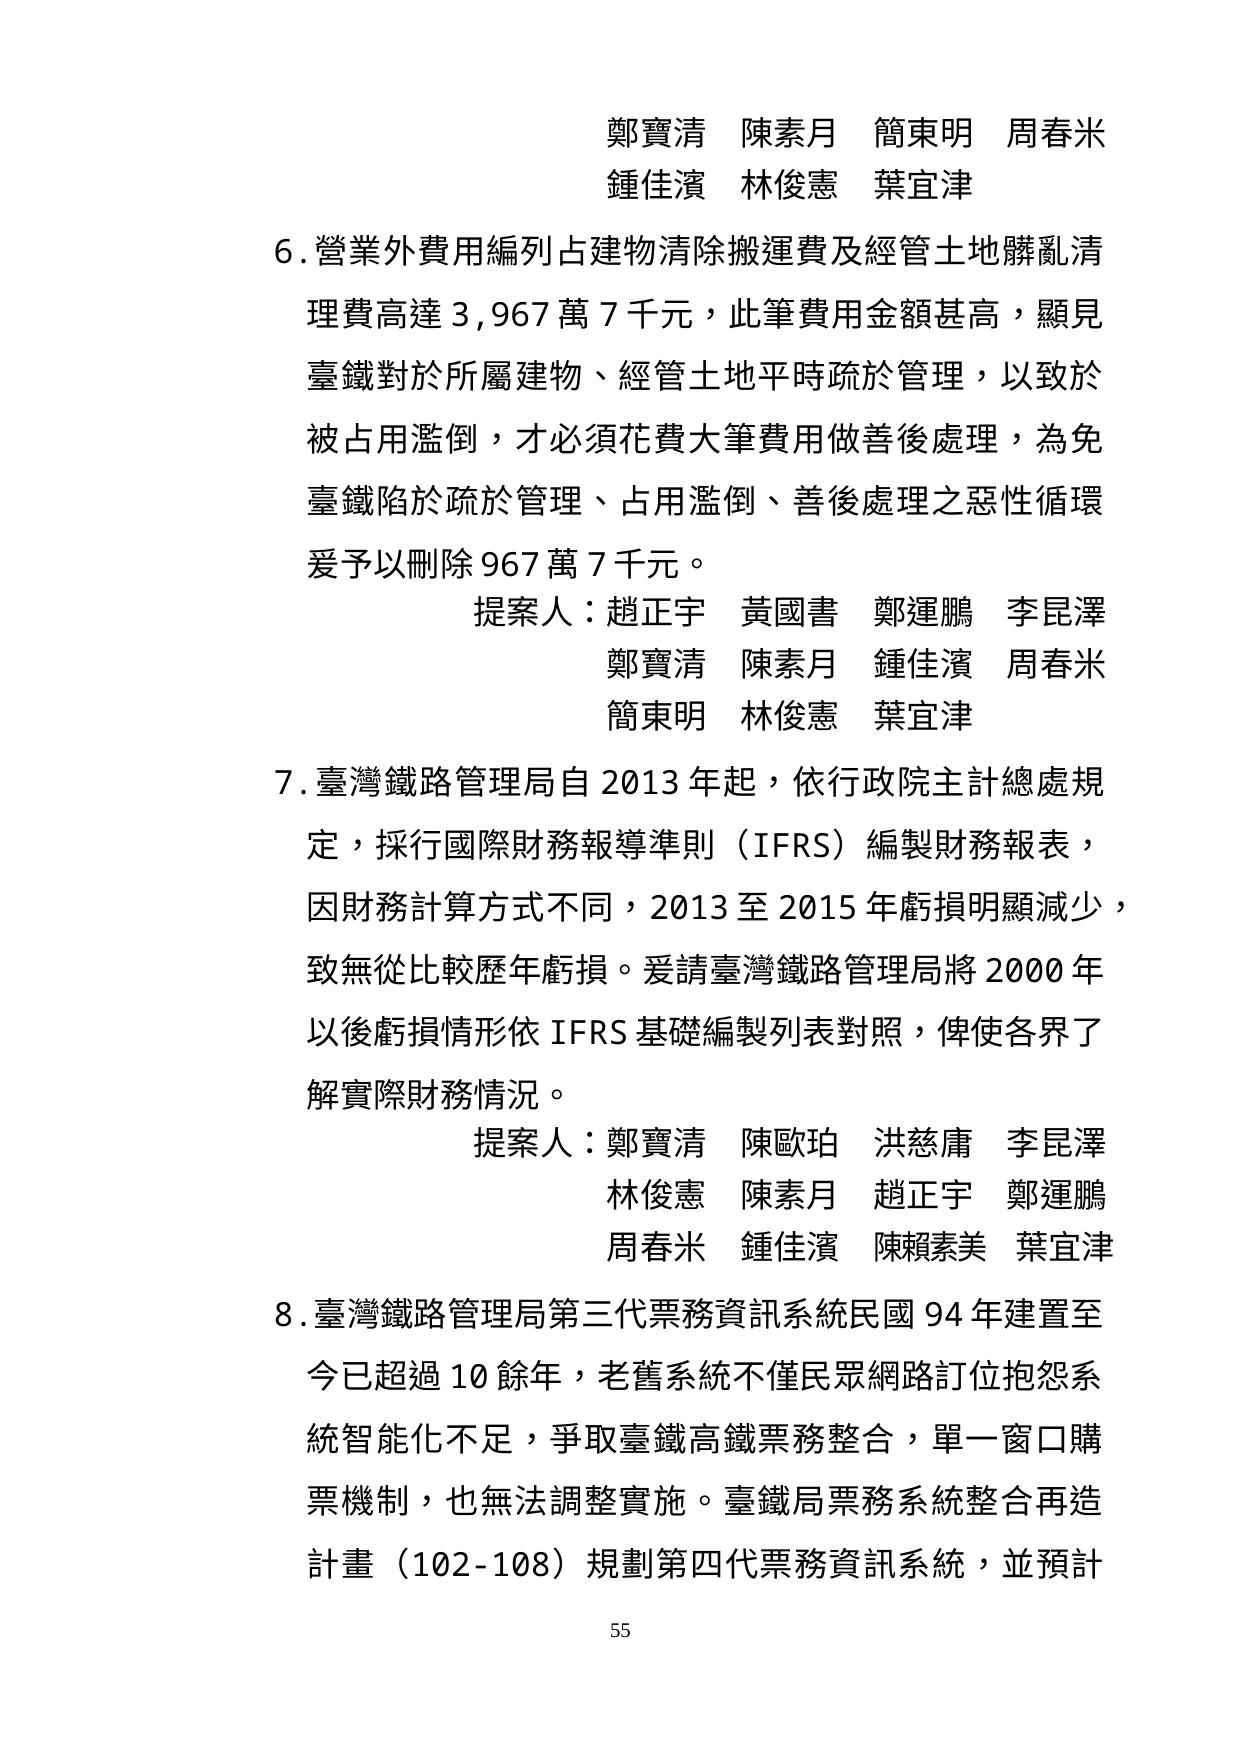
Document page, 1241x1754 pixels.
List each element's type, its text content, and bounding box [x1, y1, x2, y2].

text 7.臺灣鐵路管理局自2013年起，依行政院主計總處規定，採行國際財務報導準則（IFRS）編製財務報表，因財務計算方式不同，2013至2015年虧損明顯減少，致無從比較歷年虧損。爰請臺灣鐵路管理局將2000年以後虧損情形依IFRS基礎編製列表對照，俾使各界了解實際財務情況。 [273, 739, 1104, 1114]
text 提案人：鄭寶清 陳歐珀 洪慈庸 李昆澤 林俊憲 陳素月 趙正宇 鄭運鵬 周春米 鍾佳濱 陳賴素美 葉宜津 [473, 1114, 1117, 1270]
text 提案人：趙正宇 黃國書 鄭運鵬 李昆澤 鄭寶清 陳素月 鍾佳濱 周春米 簡東明 林俊憲 葉宜津 [473, 582, 1117, 739]
text 鄭寶清 陳素月 簡東明 周春米 鍾佳濱 林俊憲 葉宜津 [473, 103, 1117, 207]
text 8.臺灣鐵路管理局第三代票務資訊系統民國94年建置至今已超過10餘年，老舊系統不僅民眾網路訂位抱怨系統智能化不足，爭取臺鐵高鐵票務整合，單一窗口購票機制，也無法調整實施。臺鐵局票務系統整合再造計畫（102-108）規劃第四代票務資訊系統，並預計 [273, 1270, 1104, 1582]
text 6.營業外費用編列占建物清除搬運費及經管土地髒亂清理費高達3,967萬7千元，此筆費用金額甚高，顯見臺鐵對於所屬建物、經管土地平時疏於管理，以致於被占用濫倒，才必須花費大筆費用做善後處理，為免臺鐵陷於疏於管理、占用濫倒、善後處理之惡性循環，爰予以刪除967萬7千元。 [273, 207, 1104, 582]
